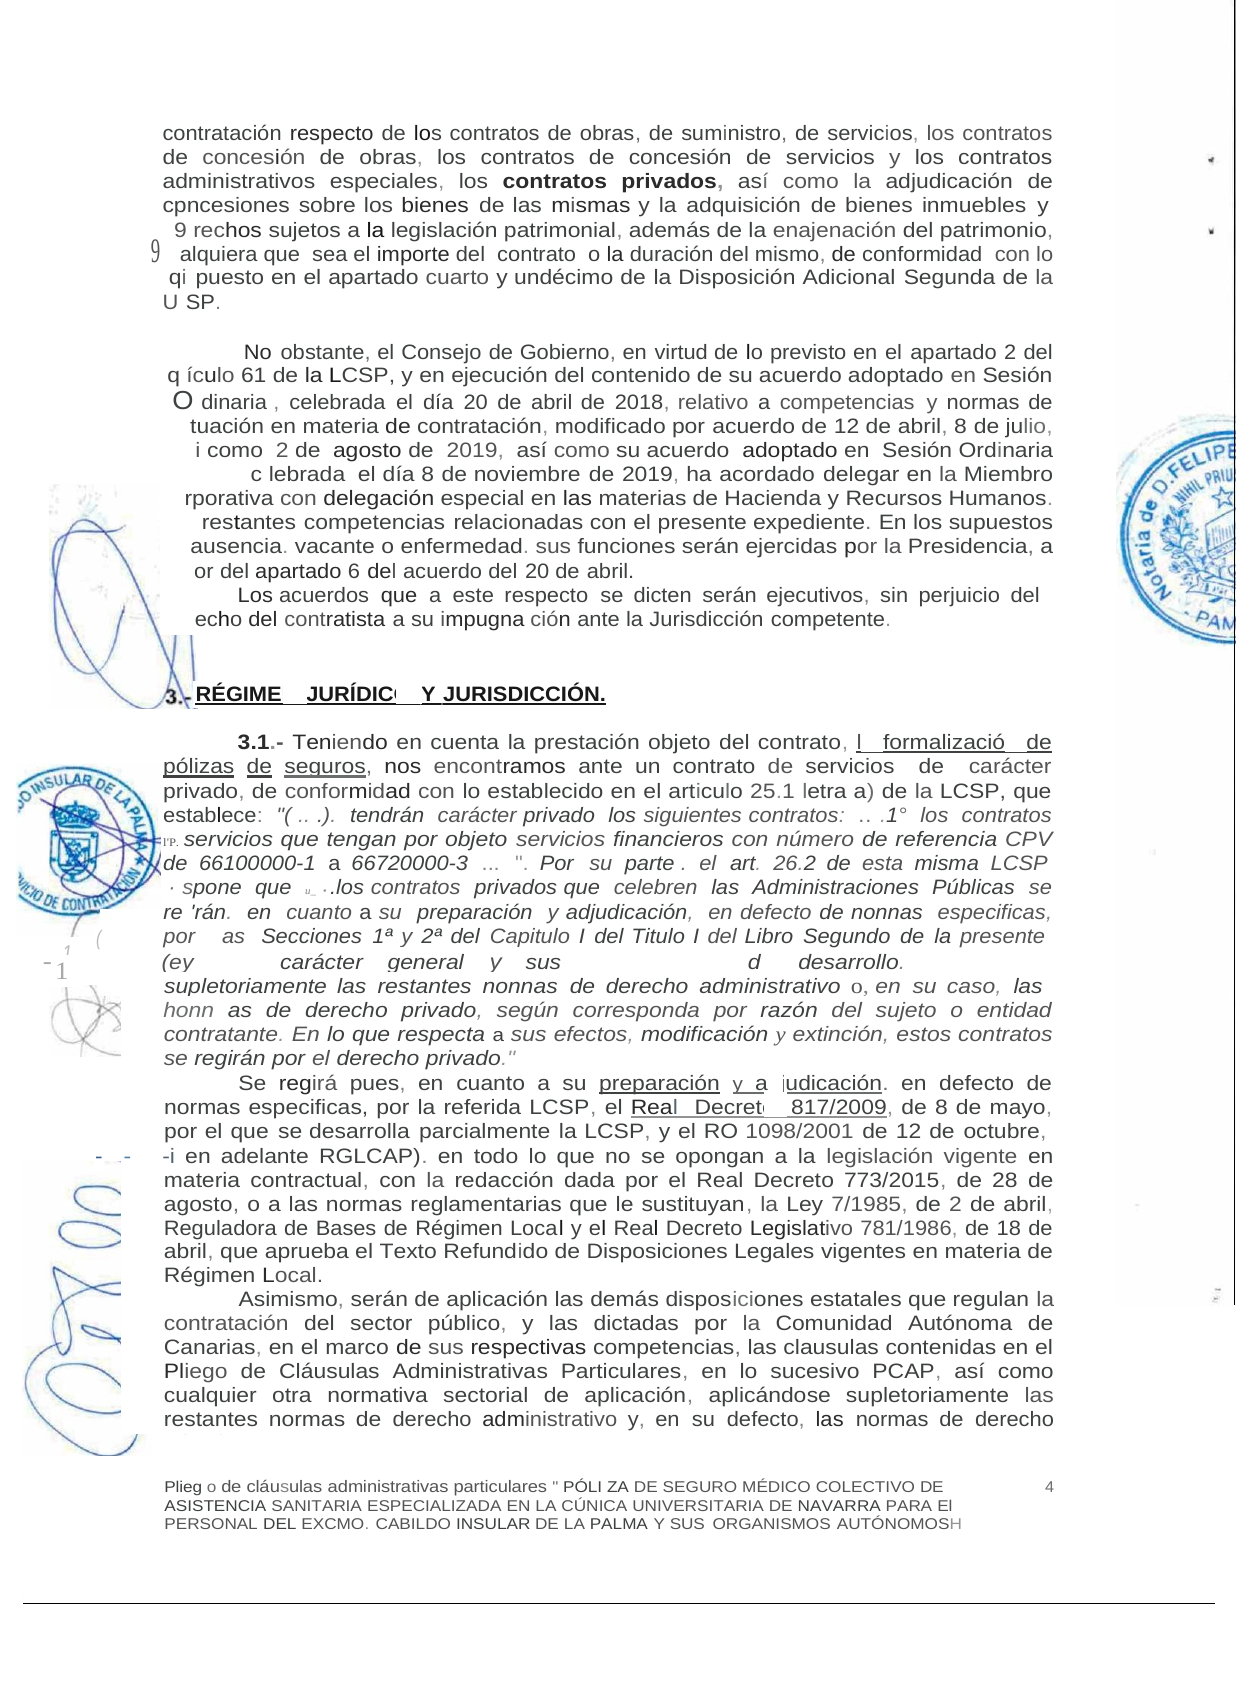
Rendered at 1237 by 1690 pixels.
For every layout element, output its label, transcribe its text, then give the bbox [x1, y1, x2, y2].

text No obstante, el Consejo de Gobierno, en virtud de lo previsto en el apartado 2 del q ículo 61 de la LCSP, y en ejecución del contenido de su acuerdo adoptado en Sesión O dinaria , celebrada el día 20 de abril de 2018, relativo a competencias y normas de tuación en materia de contratación, modificado por acuerdo de 12 de abril, 8 de julio, [163, 341, 1052, 438]
text 1 [62, 940, 74, 967]
text RÉGIMEN JURÍDICO Y JURISDICCIÓN. [195, 682, 610, 706]
text ( [96, 926, 103, 949]
text Plieg o de cláusulas administrativas particulares " PÓLI ZA DE SEGURO MÉDICO COLECTIVO DE ASISTENCIA SANITARIA ESPECIALIZADA EN LA CÚNICA UNIVERSITARIA DE NAVARRA PARA El PERSONAL DEL EXCMO. CABILDO INSULAR DE LA PALMA Y SUS ORGANISMOS AUTÓNOMOSH [164, 1477, 1018, 1533]
text desarrollo. aplicándose [798, 949, 1053, 972]
text supletoriamente las restantes nonnas de derecho administrativo o, en su caso, las [164, 973, 1055, 996]
text - [43, 946, 54, 974]
text 4 [1045, 1477, 1056, 1496]
text i como 2 de agosto de 2019, así como su acuerdo adoptado en Sesión Ordinaria c lebrada el día 8 de noviembre de 2019, ha acordado delegar en la Miembro rporativa con delegación especial en las materias de Hacienda y Recursos Humanos. restantes competencias relacionadas con el presente expediente. En los supuestos ausencia. vacante o enfermedad. sus funciones serán ejercidas por la Presidencia, a [162, 438, 1053, 558]
text 9 rechos sujetos a la legislación patrimonial, además de la enajenación del patrimonio, alquiera que sea el importe del contrato o la duración del mismo, de conformidad con lo qi puesto en el apartado cuarto y undécimo de la Disposición Adicional Segunda de la [162, 218, 1053, 289]
text (ey con [161, 949, 256, 976]
text 3.1.- Teniendo en cuenta la prestación objeto del contrato, la formalización de pólizas de seguros, nos encontramos ante un contrato de servicios de carácter privado, de conformidad con lo establecido en el articulo 25.1 letra a) de la LCSP, que establece: "( .. .). tendrán carácter privado los siguientes contratos: .. .1° los contratos l'P. servicios que tengan por objeto servicios financieros con número de referencia CPV de 66100000-1 a 66720000-3 ... ". Por su parte . el art. 26.2 de esta misma LCSP [163, 730, 1052, 875]
text - [95, 1144, 104, 1168]
text - -i en adelante RGLCAP). en todo lo que no se opongan a la legislación vigente en materia contractual, con la redacción dada por el Real Decreto 773/2015, de 28 de agosto, o a las normas reglamentarias que le sustituyan, la Ley 7/1985, de 2 de abril, Reguladora de Bases de Régimen Local y el Real Decreto Legislativo 781/1986, de 18 de abril, que aprueba el Texto Refundido de Disposiciones Legales vigentes en materia de Régimen Local. [123, 1143, 1053, 1287]
text 1 [55, 956, 71, 985]
text Asimismo, serán de aplicación las demás disposiciones estatales que regulan la contratación del sector público, y las dictadas por la Comunidad Autónoma de Canarias, en el marco de sus respectivas competencias, las clausulas contenidas en el Pliego de Cláusulas Administrativas Particulares, en lo sucesivo PCAP, así como cualquier otra normativa sectorial de aplicación, aplicándose supletoriamente las restantes normas de derecho administrativo y, en su defecto, las normas de derecho privado. [164, 1287, 1054, 1434]
text honn as de derecho privado, según corresponda por razón del sujeto o entidad contratante. En lo que respecta a sus efectos, modificación y extinción, estos contratos se regirán por el derecho privado." [163, 998, 1053, 1070]
text Los acuerdos que a este respecto se dicten serán ejecutivos, sin perjuicio del echo del contratista a su impugna ción ante la Jurisdicción competente. [194, 583, 1054, 631]
text 9 [151, 230, 162, 269]
text contratación respecto de los contratos de obras, de suministro, de servicios, los contratos de concesión de obras, los contratos de concesión de servicios y los contratos administrativos especiales, los contratos privados, así como la adjudicación de cpncesiones sobre los bienes de las mismas y la adquisición de bienes inmuebles y [162, 121, 1053, 217]
text carácter general y sus disposiciones [280, 949, 724, 972]
text U SP. [162, 290, 1054, 314]
text or del apartado 6 del acuerdo del 20 de abril. [194, 559, 1054, 583]
text Se regirá pues, en cuanto a su preparación y adjudicación. en defecto de normas especificas, por la referida LCSP, el Real Decreto 817/2009, de 8 de mayo, por el que se desarrolla parcialmente la LCSP, y el RO 1098/2001 de 12 de octubre, [164, 1071, 1052, 1143]
text · spone que u_ • .los contratos privados que celebren las Administraciones Públicas se re 'rán. en cuanto a su preparación y adjudicación, en defecto de nonnas especificas, por as Secciones 1ª y 2ª del Capitulo I del Titulo I del Libro Segundo de la presente [163, 875, 1052, 948]
text de [748, 949, 775, 972]
